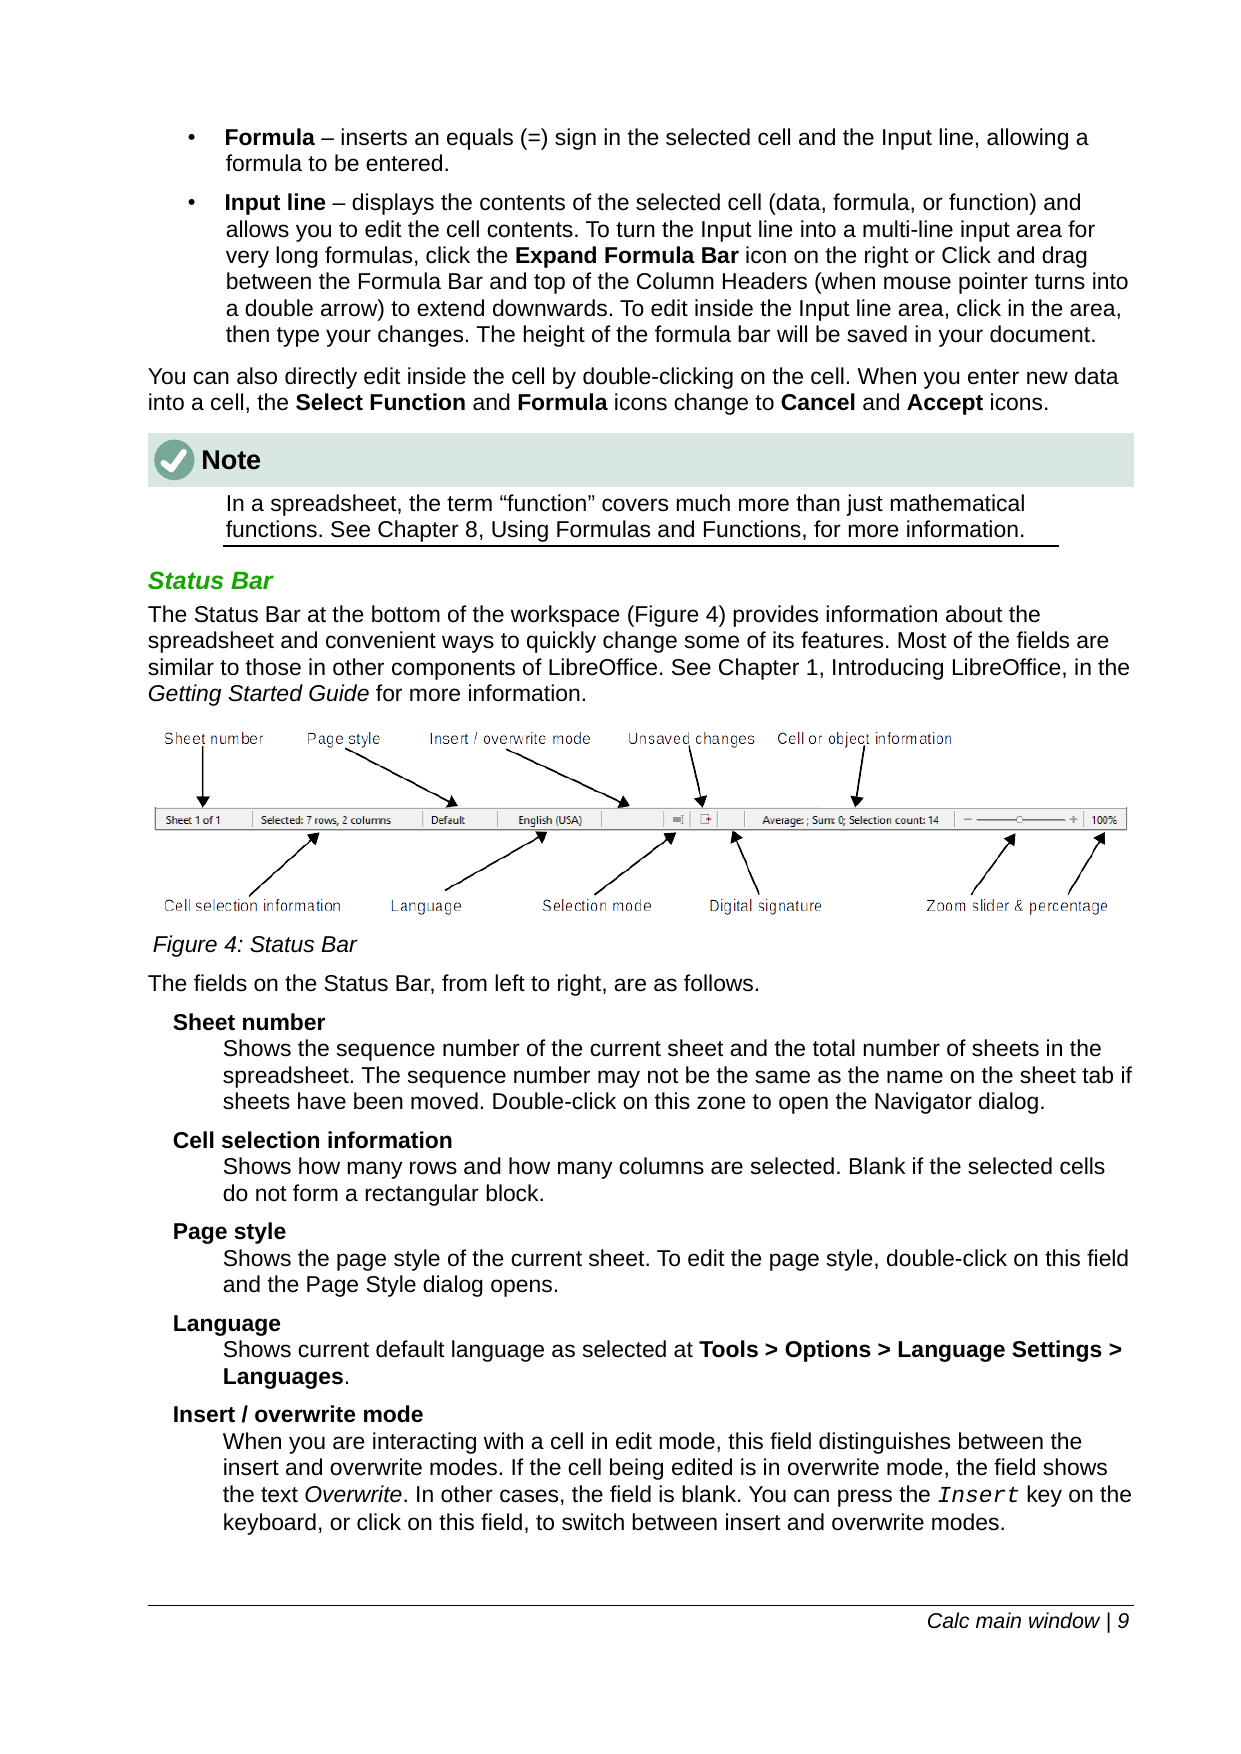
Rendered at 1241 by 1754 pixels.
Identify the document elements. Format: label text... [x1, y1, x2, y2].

text Figure 4: Status Bar [153, 931, 1129, 957]
text Shows current default language as selected at Tools > Options > Language Settings > Languages. [223, 1336, 1134, 1389]
list Formula – inserts an equals (=) sign in the selected cell and the Input line, allowing a formula to be entered. [185, 121, 1134, 177]
text In a spreadsheet, the term “function” covers much more than just mathematical functions. See Chapter 8, Using Formulas and Functions, for more information. [223, 487, 1059, 545]
text Page style [173, 1218, 1134, 1245]
list Input line – displays the contents of the selected cell (data, formula, or function) and allows you to edit the cell contents. To turn the Input line into a multi-line input area for very long formulas, click the Expand Formula Bar icon on the right or Click and drag between the Formula Bar and top of the Column Headers (when mouse pointer turns into a double arrow) to extend downwards. To edit inside the Input line area, click in the area, then type your changes. The height of the formula bar will be saved in your document. [185, 186, 1134, 350]
text Shows the page style of the current sheet. To edit the page style, double-click on this field and the Page Style dialog opens. [223, 1245, 1134, 1297]
text Cell selection information [173, 1127, 1134, 1153]
picture [154, 719, 1128, 919]
subtitle Note [148, 433, 1134, 487]
text Shows how many rows and how many columns are selected. Blank if the selected cells do not form a rectangular block. [223, 1153, 1134, 1206]
text When you are interacting with a cell in edit mode, this field distinguishes between the insert and overwrite modes. If the cell being edited is in overwrite mode, the field shows the text Overwrite. In other cases, the field is blank. You can press the Insert key on the keyboard, or click on this field, to switch between insert and overwrite modes. [223, 1428, 1134, 1535]
text Shows the sequence number of the current sheet and the total number of sheets in the spreadsheet. The sequence number may not be the same as the name on the sheet tab if sheets have been moved. Double-click on this zone to open the Navigator dialog. [223, 1035, 1134, 1114]
text Sheet number [173, 1009, 1134, 1035]
subtitle Status Bar [148, 566, 1134, 595]
text The Status Bar at the bottom of the workspace (Figure 4) provides information about the spreadsheet and convenient ways to quickly change some of its features. Most of the fields are similar to those in other components of LibreOffice. See Chapter 1, Introducing LibreOffice, in the Getting Started Guide for more information. [148, 601, 1134, 707]
text Language [173, 1310, 1134, 1336]
text The fields on the Status Bar, from left to right, are as follows. [148, 970, 1134, 996]
text You can also directly edit inside the cell by double-clicking on the cell. When you enter new data into a cell, the Select Function and Formula icons change to Cancel and Accept icons. [148, 363, 1134, 415]
text Insert / overwrite mode [173, 1401, 1134, 1428]
